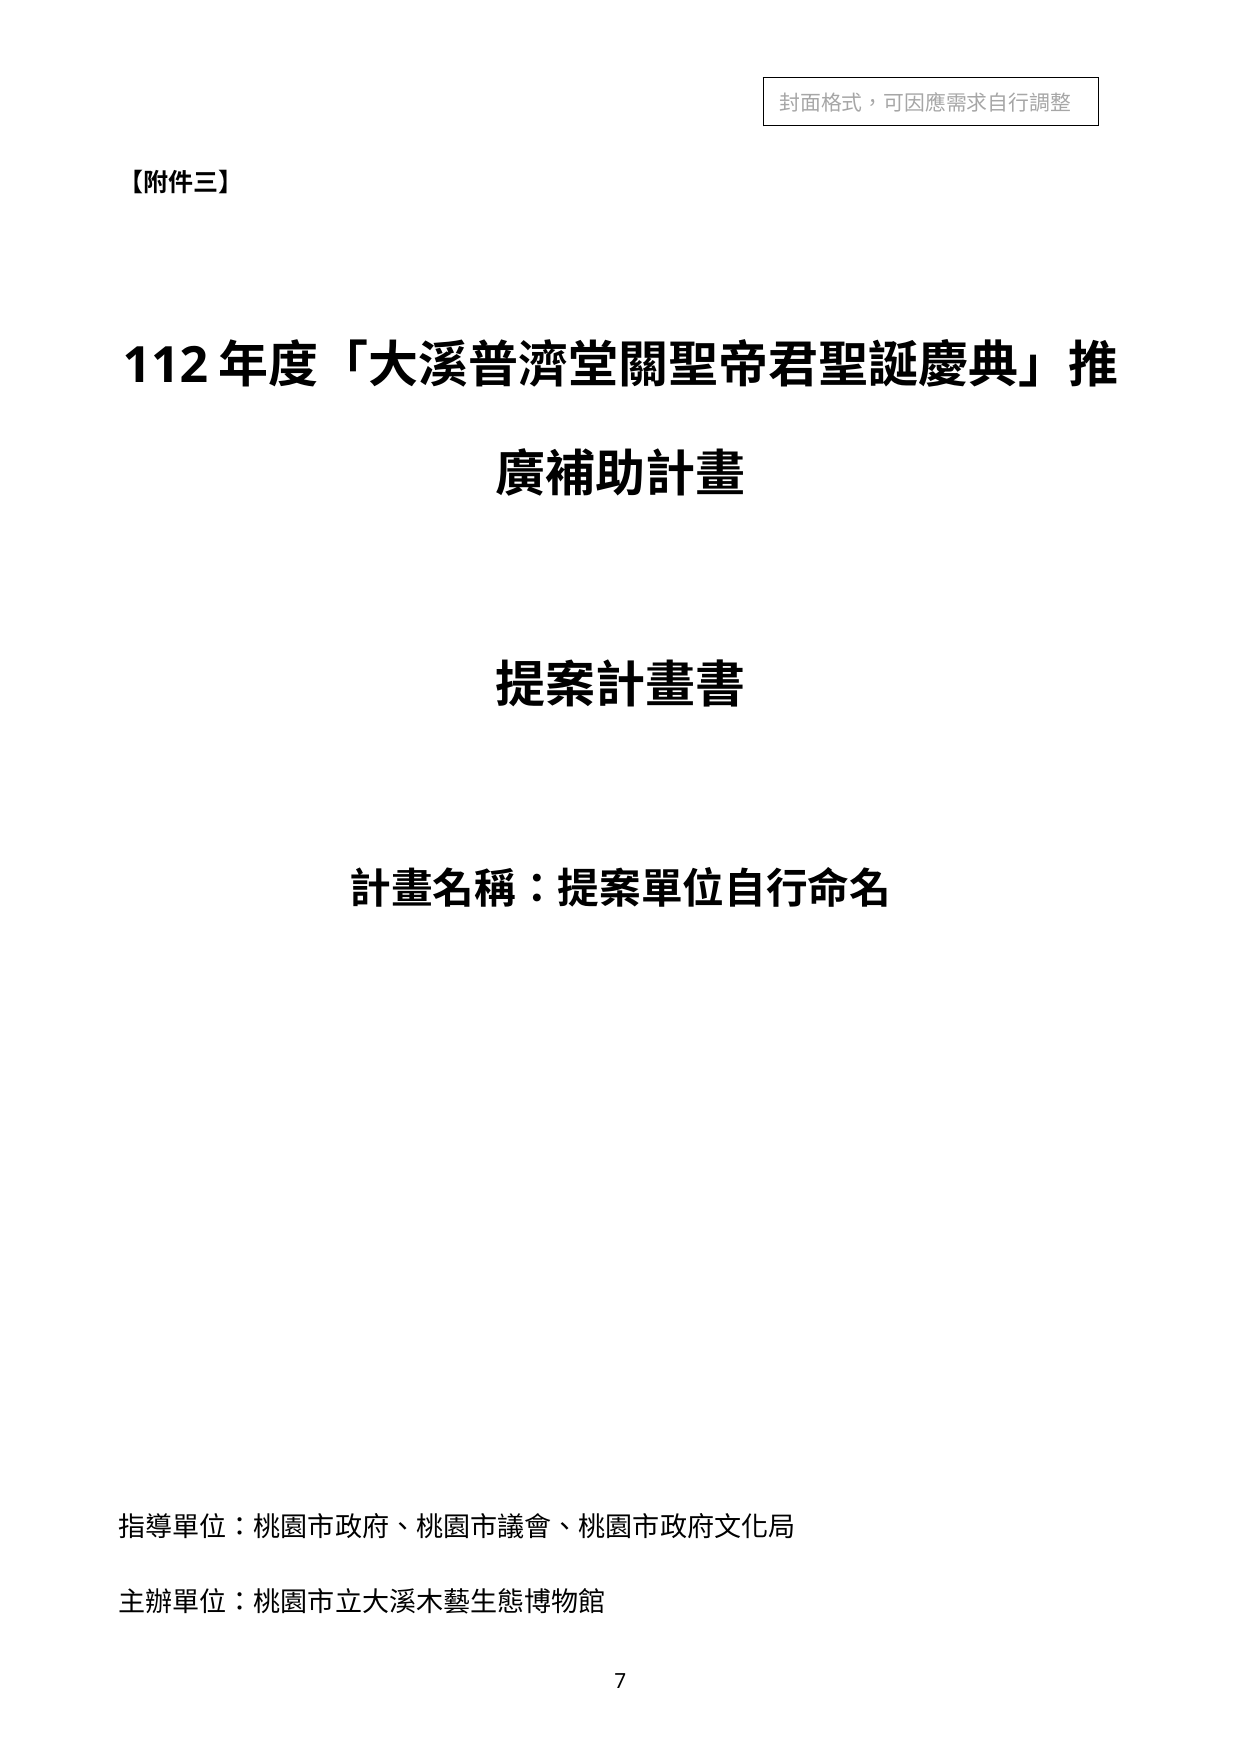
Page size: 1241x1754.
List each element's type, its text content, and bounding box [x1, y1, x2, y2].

text 計畫名稱：提案單位自行命名 [118, 855, 1122, 915]
text 提案計畫書 [118, 644, 1122, 717]
text 主辦單位：桃園市立大溪木藝生態博物館 [118, 1562, 1122, 1637]
text 【附件三】 [118, 162, 1122, 199]
text 112年度「大溪普濟堂關聖帝君聖誕慶典」推廣補助計畫 [118, 324, 1122, 506]
text 封面格式，可因應需求自行調整 [779, 86, 1082, 116]
text 指導單位：桃園市政府、桃園市議會、桃園市政府文化局 [118, 1487, 1122, 1562]
